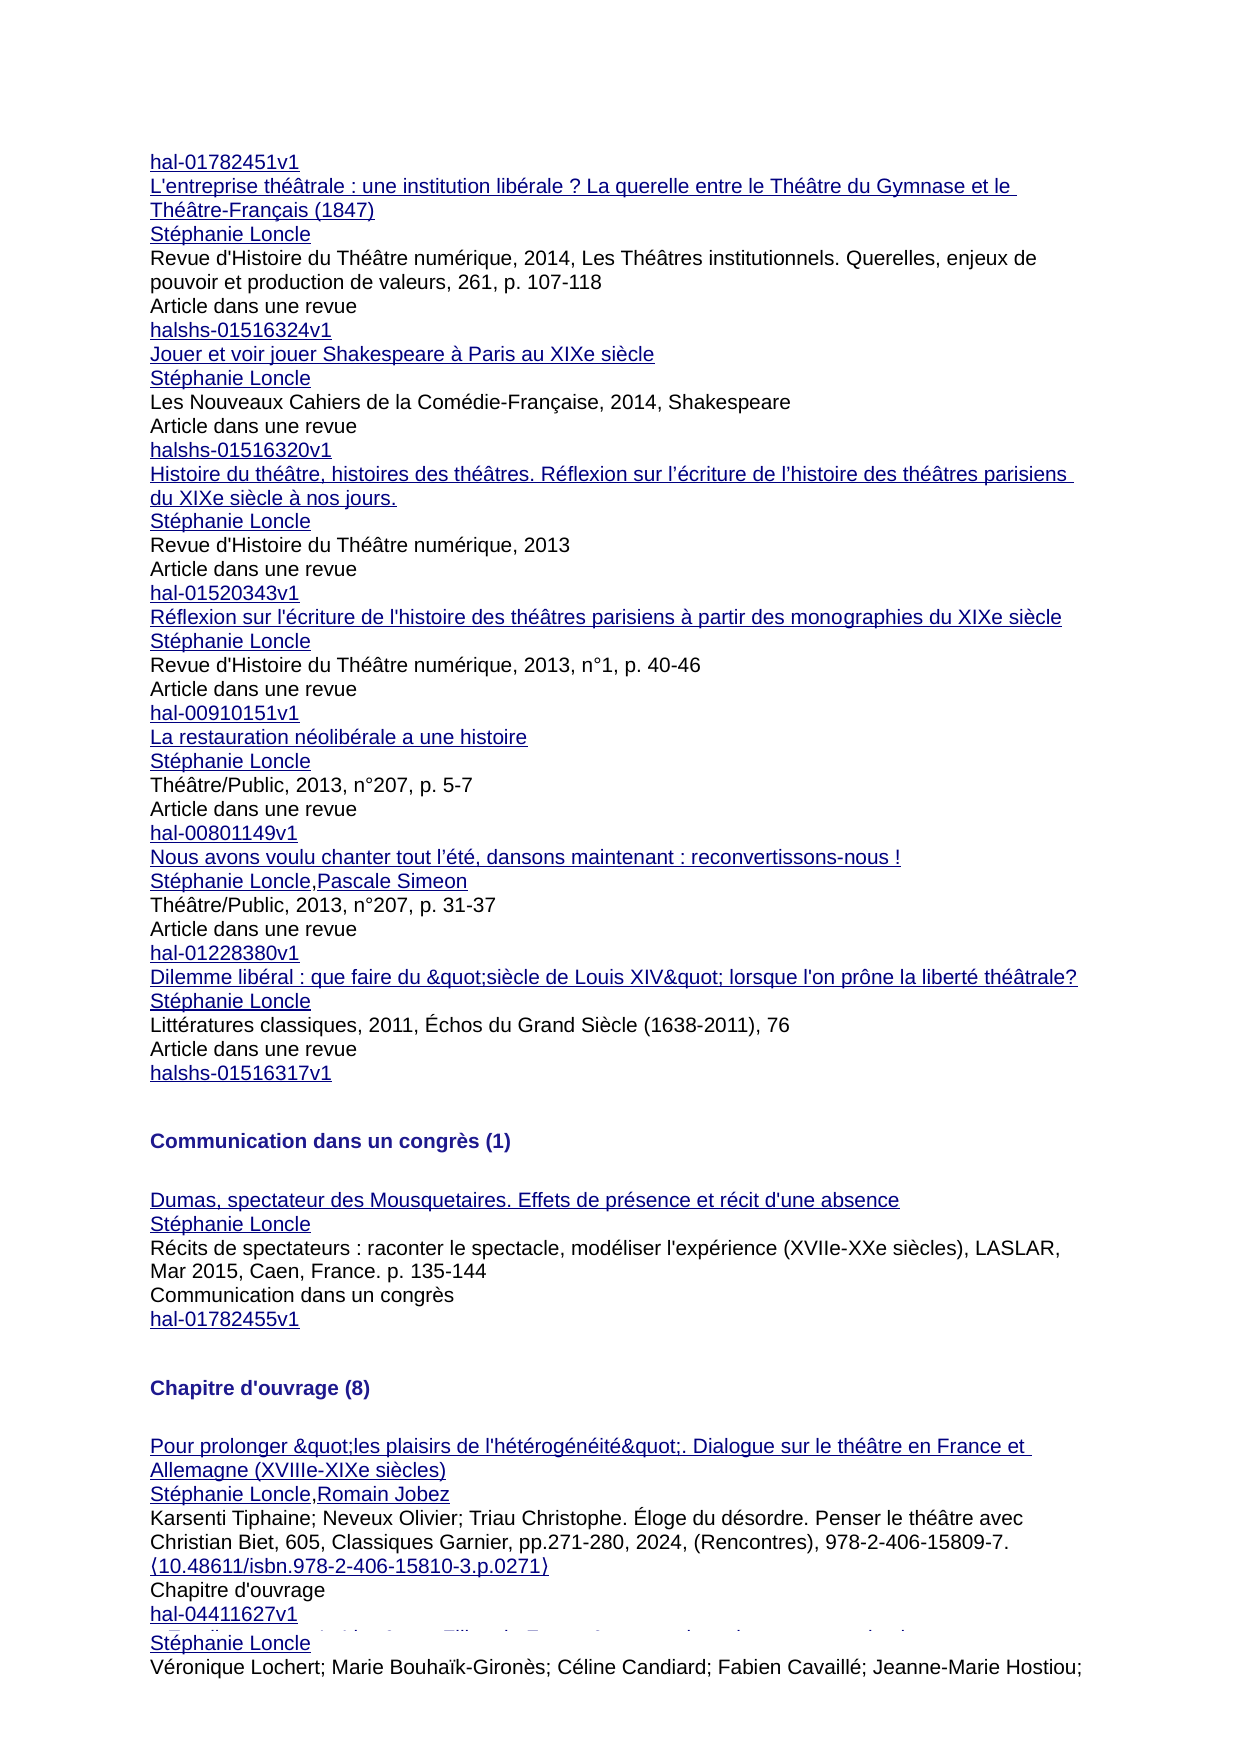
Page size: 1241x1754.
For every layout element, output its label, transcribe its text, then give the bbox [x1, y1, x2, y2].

table_header Pour prolonger &quot;les plaisirs de l'hétérogénéité&quot;. Dialogue sur le théâtre en France et Allemagne (XVIIIe-XIXe siècles) Stéphanie Loncle,Romain Jobez Karsenti Tiphaine; Neveux Olivier; Triau Christophe. Éloge du désordre. Penser le théâtre avec Christian Biet, 605, Classiques Garnier, pp.271-280, 2024, (Rencontres), 978-2-406-15809-7. ⟨10.48611/isbn.978-2-406-15810-3.p.0271⟩ Chapitre d'ouvrage hal-04411627v1 [150, 1434, 1090, 1626]
subtitle Chapitre d'ouvrage (8) [150, 1376, 1090, 1400]
table_cell Réflexion sur l'écriture de l'histoire des théâtres parisiens à partir des mono­graphies du XIXe siècle Stéphanie Loncle Revue d'Histoire du Théâtre numérique, 2013, n°1, p. 40-46 Article dans une revue hal-00910151v1 [150, 605, 1090, 725]
table_cell La restauration néolibérale a une histoire Stéphanie Loncle Théâtre/Public, 2013, n°207, p. 5-7 Article dans une revue hal-00801149v1 [150, 725, 1090, 845]
table_cell « Emplis tes yeux ! »Lire &quot;Filles de France&quot; et devenir une spectatrice heureuse et militante Stéphanie Loncle Véronique Lochert; Marie Bouhaïk-Gironès; Céline Candiard; Fabien Cavaillé; Jeanne-Marie Hostiou; Mélanie Traversier. Spectatrices ! De l’Antiquité à nos jours, CNRS éditions, pp.355-374, 2022, 978-2-271-13584-1. ⟨10.3917/cnrs.loche.2022.01.0355⟩ Chapitre d'ouvrage hal-04124981v1 [150, 1626, 1090, 1679]
table_header Dumas, spectateur des Mousquetaires. Effets de présence et récit d'une absence Stéphanie Loncle Récits de spectateurs : raconter le spectacle, modéliser l'expérience (XVIIe-XXe siècles), LASLAR, Mar 2015, Caen, France. p. 135-144 Communication dans un congrès hal-01782455v1 [150, 1188, 1090, 1331]
table_cell Jouer et voir jouer Shakespeare à Paris au XIXe siècle Stéphanie Loncle Les Nouveaux Cahiers de la Comédie-Française, 2014, Shakespeare Article dans une revue halshs-01516320v1 [150, 342, 1090, 461]
table_cell Histoire du théâtre, histoires des théâtres. Réflexion sur l’écriture de l’histoire des théâtres parisiens du XIXe siècle à nos jours. Stéphanie Loncle Revue d'Histoire du Théâtre numérique, 2013 Article dans une revue hal-01520343v1 [150, 461, 1090, 605]
table_cell L'entreprise théâtrale : une institution libérale ? La querelle entre le Théâtre du Gymnase et le Théâtre-Français (1847) Stéphanie Loncle Revue d'Histoire du Théâtre numérique, 2014, Les Théâtres institutionnels. Querelles, enjeux de pouvoir et production de valeurs, 261, p. 107-118 Article dans une revue halshs-01516324v1 [150, 174, 1090, 342]
table_cell Dilemme libéral : que faire du &quot;siècle de Louis XIV&quot; lorsque l'on prône la liberté théâtrale? Stéphanie Loncle Littératures classiques, 2011, Échos du Grand Siècle (1638-2011), 76 Article dans une revue halshs-01516317v1 [150, 965, 1090, 1084]
table_cell Nous avons voulu chanter tout l’été, dansons maintenant : reconvertissons-nous ! Stéphanie Loncle,Pascale Simeon Théâtre/Public, 2013, n°207, p. 31-37 Article dans une revue hal-01228380v1 [150, 845, 1090, 964]
table_cell hal-01782451v1 [150, 150, 1090, 174]
subtitle Communication dans un congrès (1) [150, 1129, 1090, 1153]
